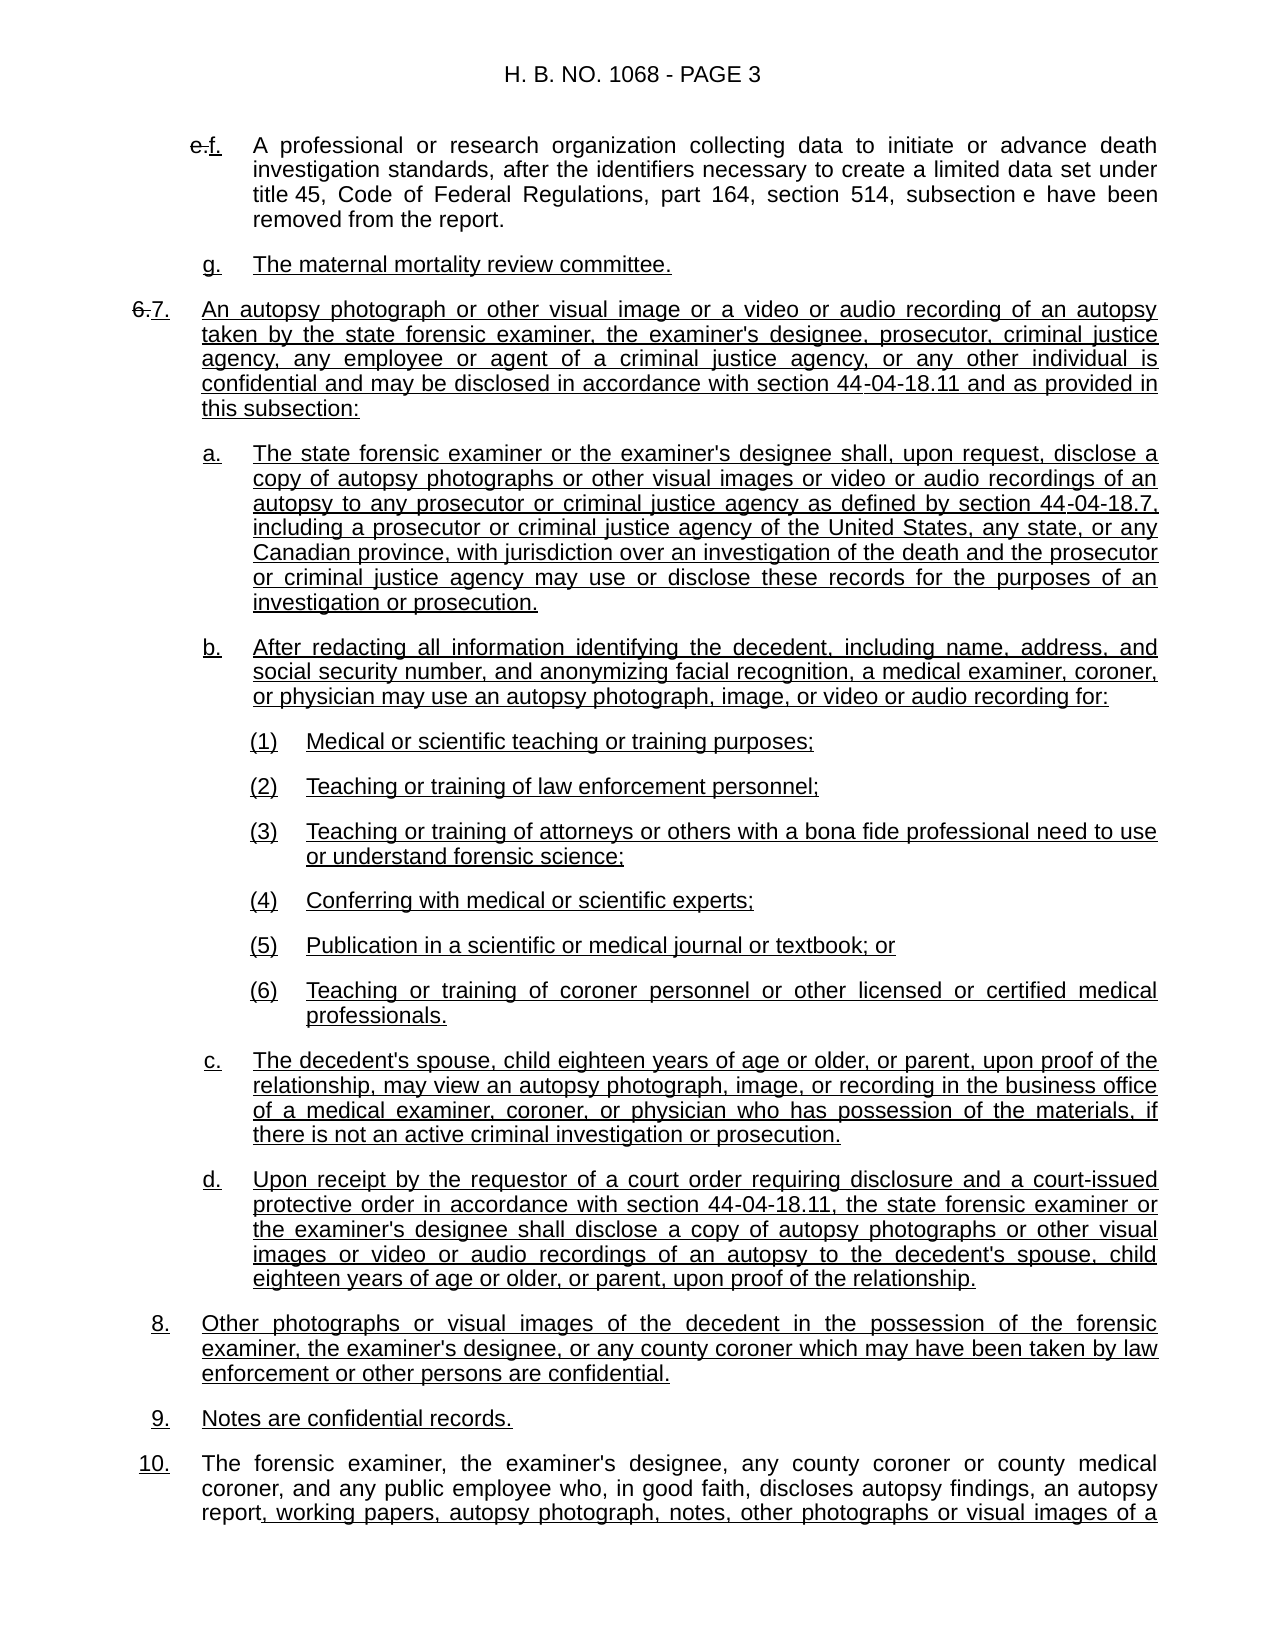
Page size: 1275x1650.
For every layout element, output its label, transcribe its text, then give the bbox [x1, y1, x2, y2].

text 8. Other photographs or visual images of the decedent in the possession of the forensic examiner, the examiner's designee, or any county coroner which may have been taken by law enforcement or other persons are confidential. [106, 1312, 1158, 1386]
text (6) Teaching or training of coroner personnel or other licensed or certified medical professionals. [106, 979, 1158, 1028]
text 6.7. An autopsy photograph or other visual image or a video or audio recording of an autopsy taken by the state forensic examiner, the examiner's designee, prosecutor, criminal justice agency, any employee or agent of a criminal justice agency, or any other individual is confidential and may be disclosed in accordance with section 44‑04‑18.11 and as provided in this subsection: [106, 297, 1158, 421]
text (2) Teaching or training of law enforcement personnel; [106, 774, 1158, 799]
text d. Upon receipt by the requestor of a court order requiring disclosure and a court-issued protective order in accordance with section 44‑04‑18.11, the state forensic examiner or the examiner's designee shall disclose a copy of autopsy photographs or other visual images or video or audio recordings of an autopsy to the decedent's spouse, child eighteen years of age or older, or parent, upon proof of the relationship. [106, 1168, 1158, 1292]
text e.f. A professional or research organization collecting data to initiate or advance death investigation standards, after the identifiers necessary to create a limited data set under title 45, Code of Federal Regulations, part 164, section 514, subsection e have been removed from the report. [106, 133, 1158, 232]
text b. After redacting all information identifying the decedent, including name, address, and social security number, and anonymizing facial recognition, a medical examiner, coroner, or physician may use an autopsy photograph, image, or video or audio recording for: [106, 635, 1158, 709]
text (3) Teaching or training of attorneys or others with a bona fide professional need to use or understand forensic science; [106, 819, 1158, 869]
text 10. The forensic examiner, the examiner's designee, any county coroner or county medical coroner, and any public employee who, in good faith, discloses autopsy findings, an autopsy report, working papers, autopsy photograph, notes, other photographs or visual images of a [106, 1451, 1158, 1526]
text g. The maternal mortality review committee. [106, 253, 1158, 277]
text a. The state forensic examiner or the examiner's designee shall, upon request, disclose a copy of autopsy photographs or other visual images or video or audio recordings of an autopsy to any prosecutor or criminal justice agency as defined by section 44‑04‑18.7, including a prosecutor or criminal justice agency of the United States, any state, or any Canadian province, with jurisdiction over an investigation of the death and the prosecutor or criminal justice agency may use or disclose these records for the purposes of an investigation or prosecution. [106, 442, 1158, 615]
text (1) Medical or scientific teaching or training purposes; [106, 730, 1158, 754]
text (5) Publication in a scientific or medical journal or textbook; or [106, 934, 1158, 959]
text c. The decedent's spouse, child eighteen years of age or older, or parent, upon proof of the relationship, may view an autopsy photograph, image, or recording in the business office of a medical examiner, coroner, or physician who has possession of the materials, if there is not an active criminal investigation or prosecution. [106, 1049, 1158, 1148]
text 9. Notes are confidential records. [106, 1406, 1158, 1431]
text (4) Conferring with medical or scientific experts; [106, 889, 1158, 914]
